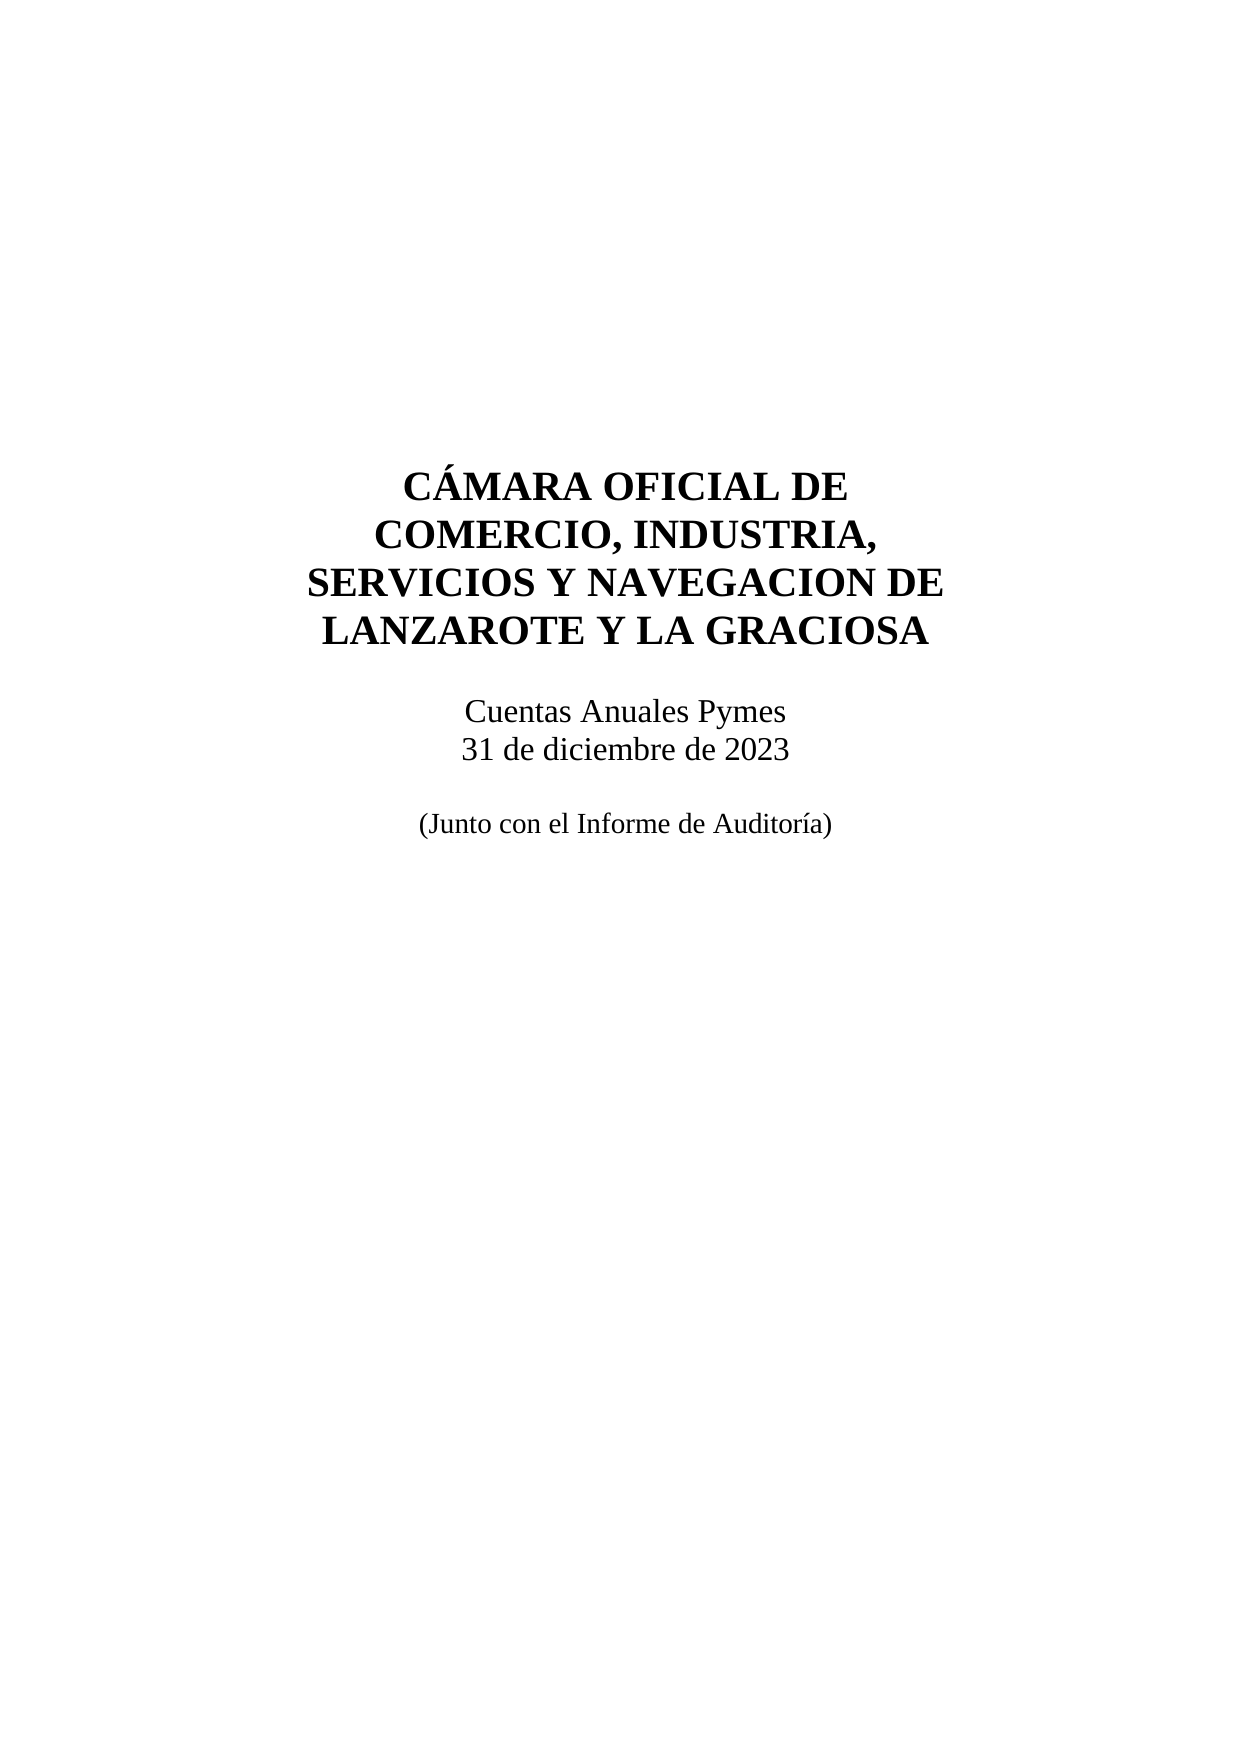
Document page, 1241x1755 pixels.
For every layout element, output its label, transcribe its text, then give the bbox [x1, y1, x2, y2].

text (Junto con el Informe de Auditoría) [88, 806, 1163, 840]
text Cuentas Anuales Pymes 31 de diciembre de 2023 [460, 691, 791, 768]
text CÁMARA OFICIAL DE COMERCIO, INDUSTRIA, SERVICIOS Y NAVEGACION DE LANZAROTE Y LA GRACIOSA [306, 462, 945, 653]
